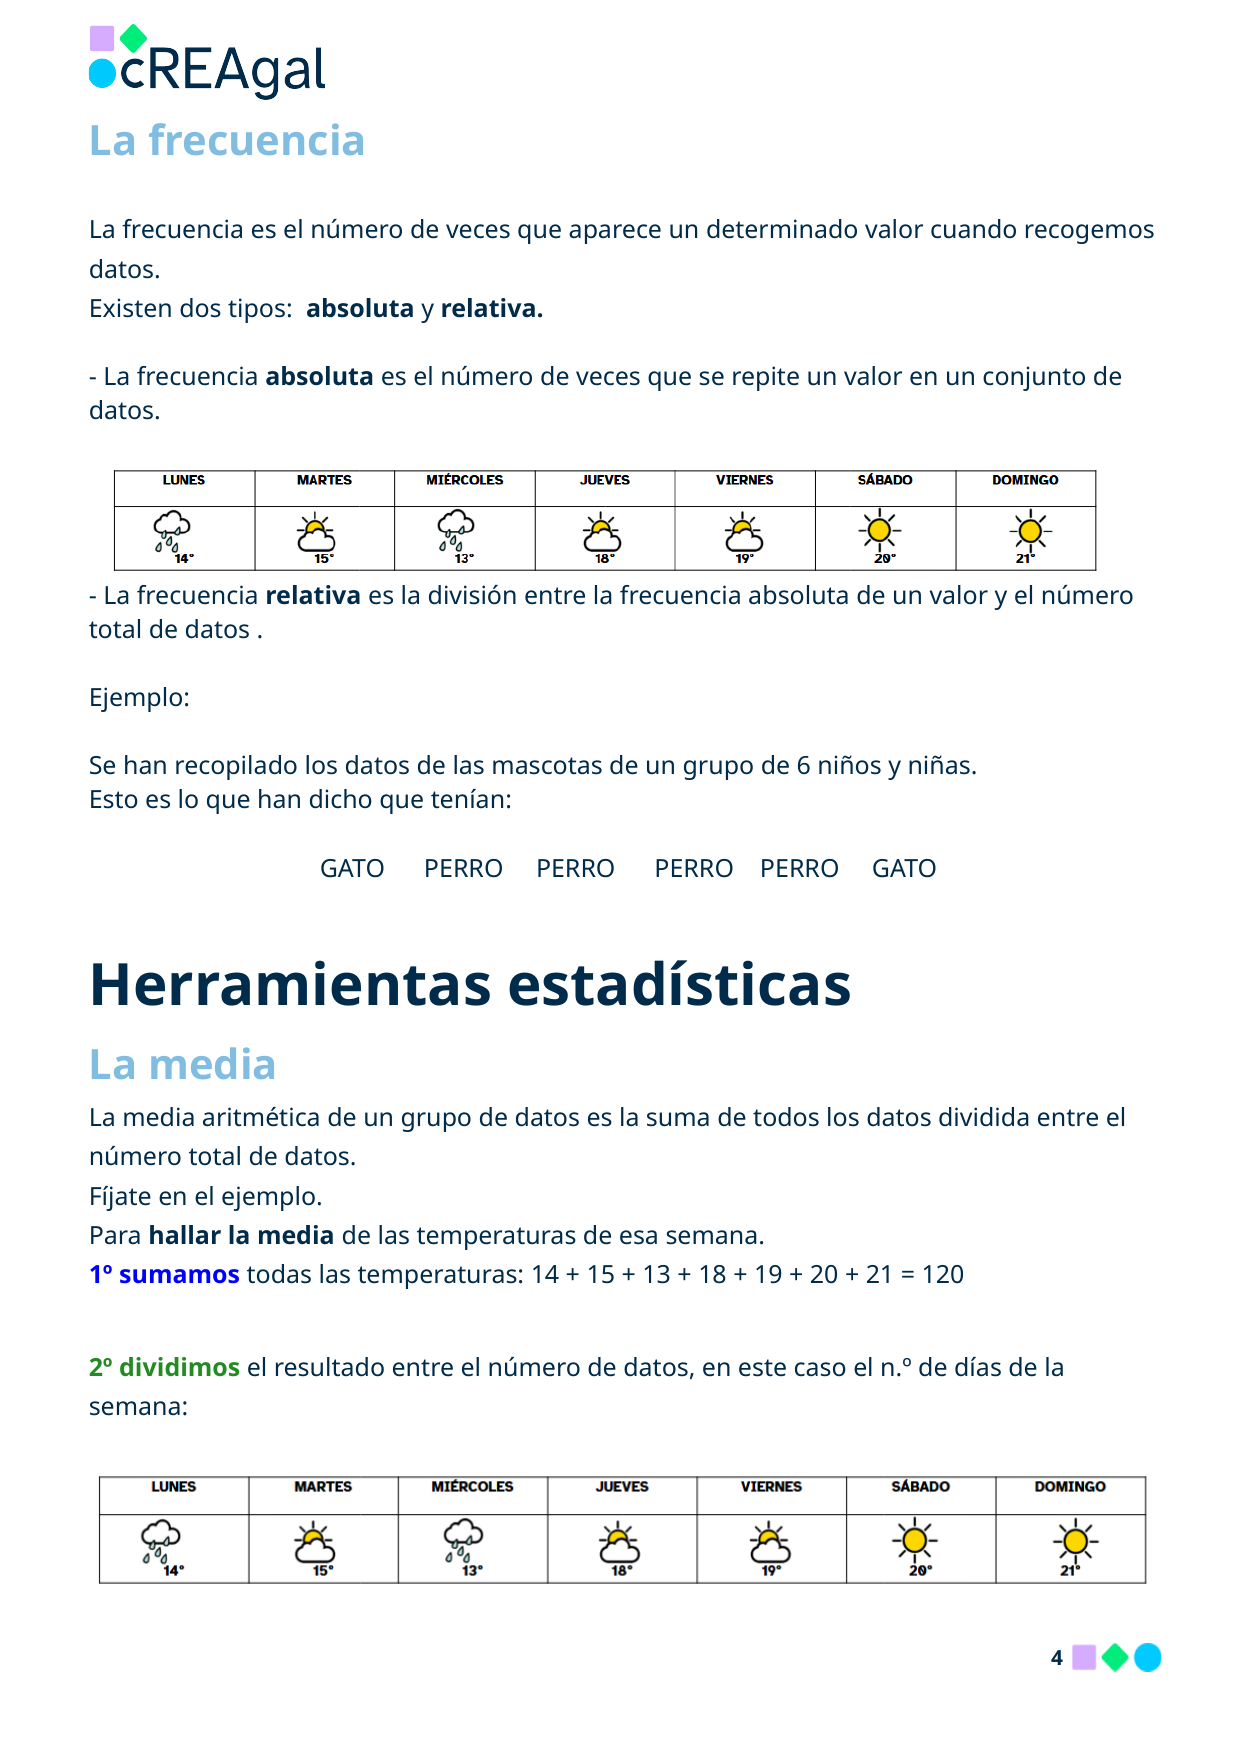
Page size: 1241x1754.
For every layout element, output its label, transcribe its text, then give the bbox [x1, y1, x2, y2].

subtitle La frecuencia La frecuencia es el número de veces que aparece un determinado valor cuando recogemos datos. [88, 111, 1169, 285]
list Para hallar la media de las temperaturas de esa semana. [88, 1217, 1169, 1251]
list 1º sumamos todas las temperaturas: 14 + 15 + 13 + 18 + 19 + 20 + 21 = 120 [88, 1257, 1169, 1291]
list - La frecuencia relativa es la división entre la frecuencia absoluta de un valor y el número total de datos . [88, 427, 1169, 646]
subtitle Herramientas estadísticas [88, 943, 1169, 1023]
picture [1151, 1660, 1162, 1672]
picture [88, 24, 325, 100]
list Fíjate en el ejemplo. [88, 1178, 1169, 1212]
list Esto es lo que han dicho que tenían: [88, 782, 1169, 816]
list - La frecuencia absoluta es el número de veces que se repite un valor en un conjunto de datos. [88, 359, 1169, 427]
picture [1072, 1643, 1145, 1672]
picture [1152, 1643, 1162, 1654]
list La media aritmética de un grupo de datos es la suma de todos los datos dividida entre el número total de datos. [88, 1100, 1169, 1173]
picture [91, 1467, 1162, 1592]
list Ejemplo: Se han recopilado los datos de las mascotas de un grupo de 6 niños y niñas. [88, 646, 1169, 782]
list Existen dos tipos: absoluta y relativa. [88, 291, 1169, 324]
text 2º dividimos el resultado entre el número de datos, en este caso el n.º de días de la semana: [88, 1349, 1169, 1423]
picture [106, 462, 1111, 578]
subtitle La media [88, 1035, 1169, 1091]
list GATO PERRO PERRO PERRO PERRO GATO [88, 850, 1169, 884]
